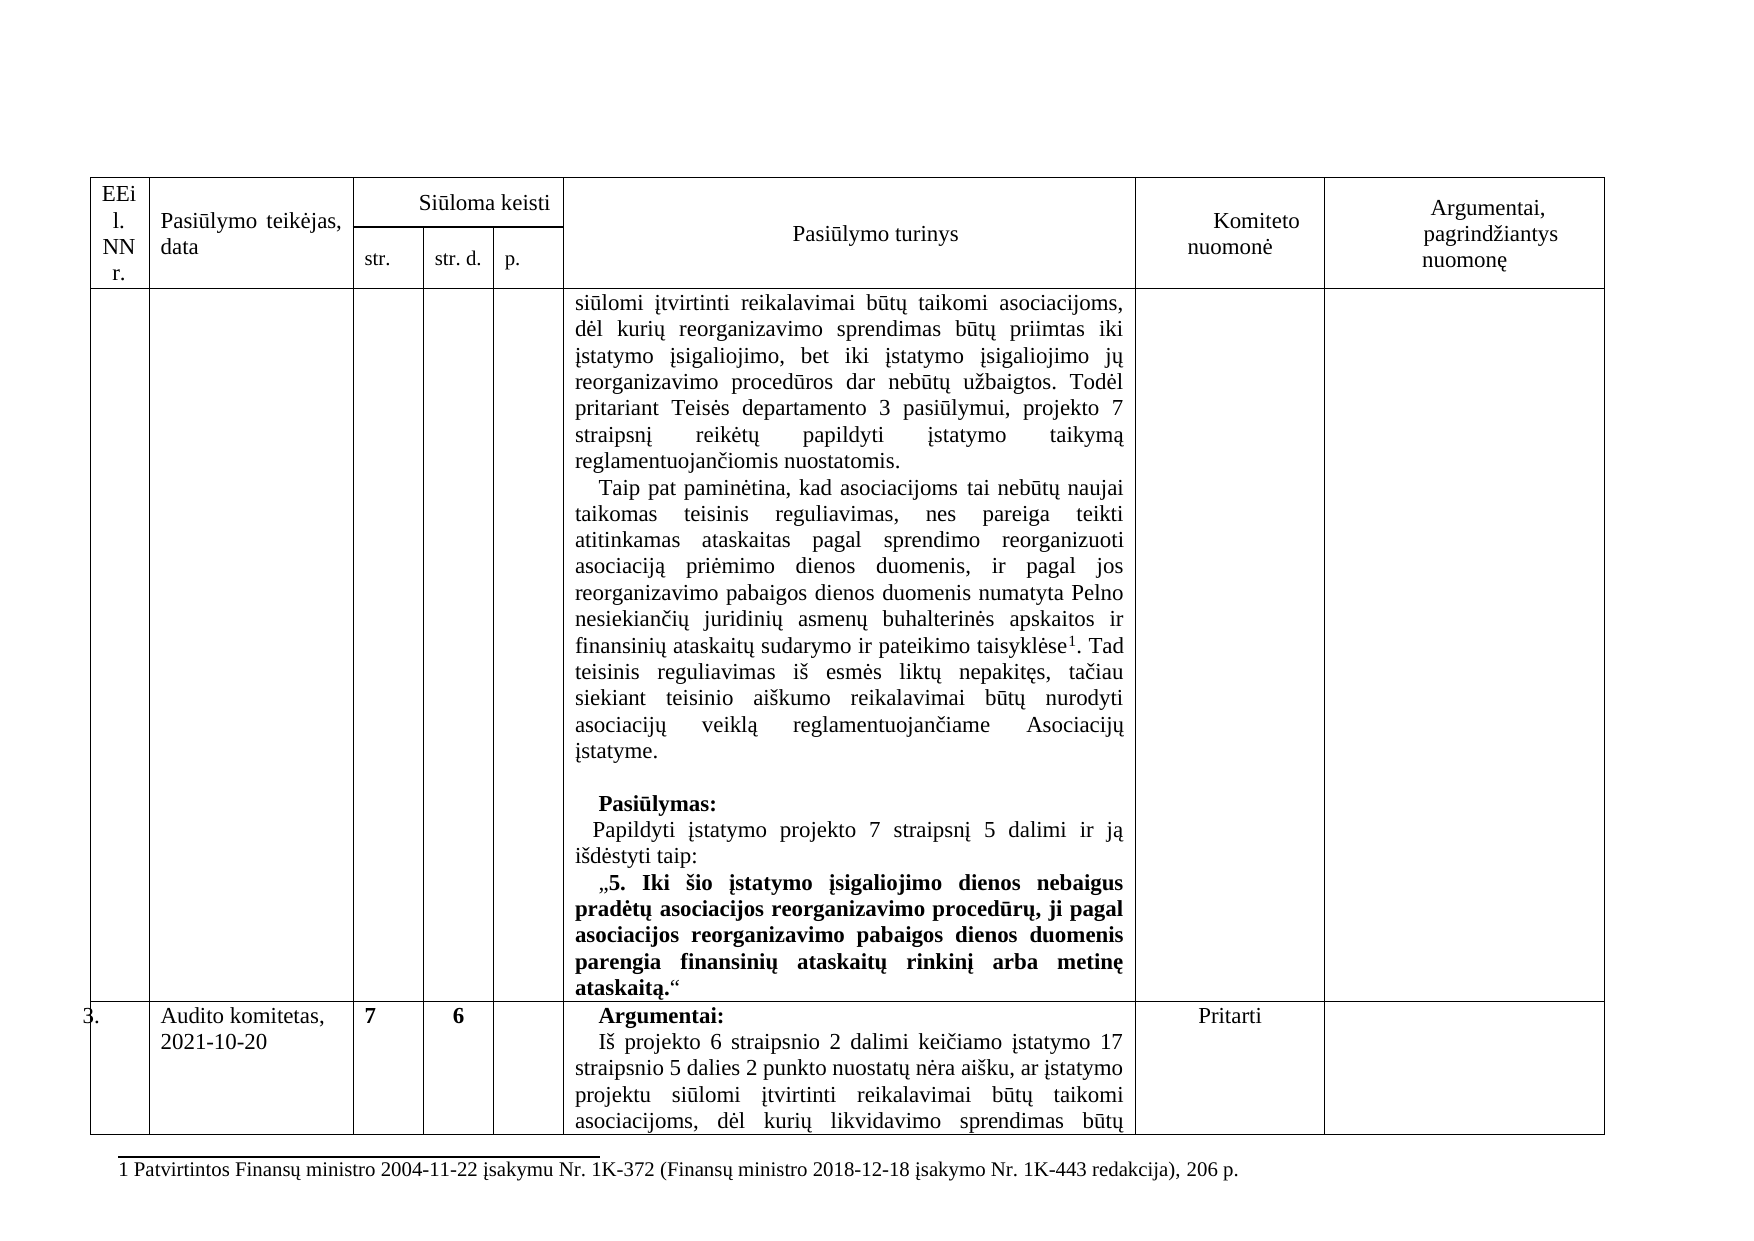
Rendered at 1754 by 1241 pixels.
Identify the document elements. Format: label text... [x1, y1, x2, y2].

table_cell Pritarti [1136, 1002, 1324, 1133]
table_cell Audito komitetas, 2021-10-20 [150, 1002, 353, 1133]
table_cell [1325, 289, 1604, 1001]
table_cell Argumentai: Iš projekto 6 straipsnio 2 dalimi keičiamo įstatymo 17 straipsnio 5 dalies 2 punkto nuostatų nėra aišku, ar įstatymo projektu siūlomi įtvirtinti reikalavimai būtų taikomi asociacijoms, dėl kurių likvidavimo sprendimas būtų [564, 1002, 1135, 1133]
table_header Pasiūlymo teikėjas, data [150, 178, 353, 288]
table_header Pasiūlymo turinys [564, 178, 1135, 288]
table_cell [424, 289, 493, 1001]
table_cell 7 [354, 1002, 423, 1133]
table_cell siūlomi įtvirtinti reikalavimai būtų taikomi asociacijoms, dėl kurių reorganizavimo sprendimas būtų priimtas iki įstatymo įsigaliojimo, bet iki įstatymo įsigaliojimo jų reorganizavimo procedūros dar nebūtų užbaigtos. Todėl pritariant Teisės departamento 3 pasiūlymui, projekto 7 straipsnį reikėtų papildyti įstatymo taikymą reglamentuojančiomis nuostatomis. Taip pat paminėtina, kad asociacijoms tai nebūtų naujai taikomas teisinis reguliavimas, nes pareiga teikti atitinkamas ataskaitas pagal sprendimo reorganizuoti asociaciją priėmimo dienos duomenis, ir pagal jos reorganizavimo pabaigos dienos duomenis numatyta Pelno nesiekiančių juridinių asmenų buhalterinės apskaitos ir finansinių ataskaitų sudarymo ir pateikimo taisyklėse. Tad teisinis reguliavimas iš esmės liktų nepakitęs, tačiau siekiant teisinio aiškumo reikalavimai būtų nurodyti asociacijų veiklą reglamentuojančiame Asociacijų įstatyme. Pasiūlymas: Papildyti įstatymo projekto 7 straipsnį 5 dalimi ir ją išdėstyti taip: „5. Iki šio įstatymo įsigaliojimo dienos nebaigus pradėtų asociacijos reorganizavimo procedūrų, ji pagal asociacijos reorganizavimo pabaigos dienos duomenis parengia finansinių ataskaitų rinkinį arba metinę ataskaitą.“ [564, 289, 1135, 1001]
table_cell [494, 289, 563, 1001]
table_header Argumentai, pagrindžiantys nuomonę [1325, 178, 1604, 288]
table_cell [494, 1002, 563, 1133]
table_header Siūloma keisti [354, 178, 563, 226]
table_cell p. [494, 228, 563, 288]
table_cell [91, 289, 149, 1001]
table_cell [91, 1002, 149, 1133]
table_cell [1136, 289, 1324, 1001]
table_cell [150, 289, 353, 1001]
table_header Komiteto nuomonė [1136, 178, 1324, 288]
table_cell 6 [424, 1002, 493, 1133]
table_cell [1325, 1002, 1604, 1133]
table_header EEil. NNr. [91, 178, 149, 288]
table_cell str. [354, 228, 423, 288]
table_cell [354, 289, 423, 1001]
table_cell str. d. [424, 228, 493, 288]
